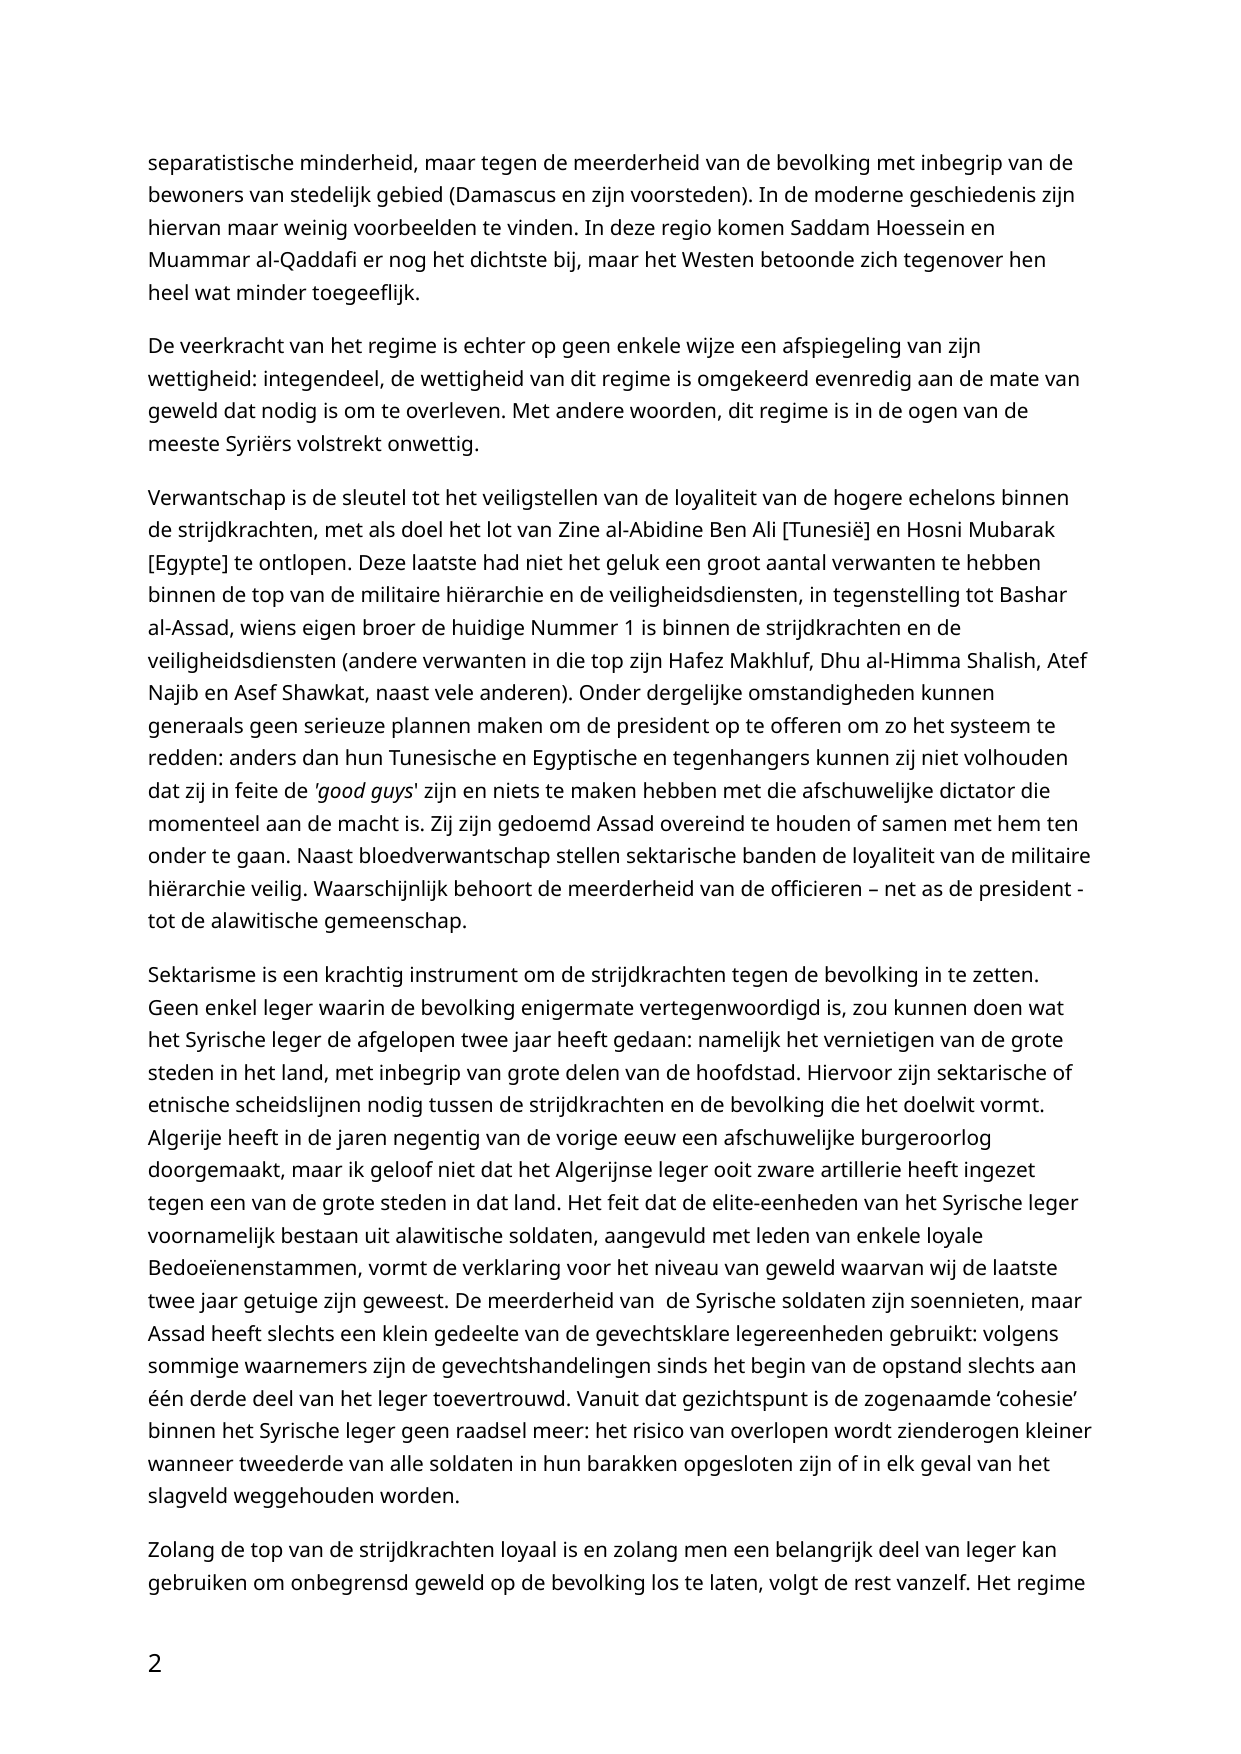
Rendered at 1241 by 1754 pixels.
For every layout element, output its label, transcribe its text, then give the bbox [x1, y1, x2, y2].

text Zolang de top van de strijdkrachten loyaal is en zolang men een belangrijk deel van leger kan gebruiken om onbegrensd geweld op de bevolking los te laten, volgt de rest vanzelf. Het regime [148, 1535, 1093, 1596]
text Sektarisme is een krachtig instrument om de strijdkrachten tegen de bevolking in te zetten. Geen enkel leger waarin de bevolking enigermate vertegenwoordigd is, zou kunnen doen wat het Syrische leger de afgelopen twee jaar heeft gedaan: namelijk het vernietigen van de grote steden in het land, met inbegrip van grote delen van de hoofdstad. Hiervoor zijn sektarische of etnische scheidslijnen nodig tussen de strijdkrachten en de bevolking die het doelwit vormt. Algerije heeft in de jaren negentig van de vorige eeuw een afschuwelijke burgeroorlog doorgemaakt, maar ik geloof niet dat het Algerijnse leger ooit zware artillerie heeft ingezet tegen een van de grote steden in dat land. Het feit dat de elite-eenheden van het Syrische leger voornamelijk bestaan uit alawitische soldaten, aangevuld met leden van enkele loyale Bedoeïenenstammen, vormt de verklaring voor het niveau van geweld waarvan wij de laatste twee jaar getuige zijn geweest. De meerderheid van de Syrische soldaten zijn soennieten, maar Assad heeft slechts een klein gedeelte van de gevechtsklare legereenheden gebruikt: volgens sommige waarnemers zijn de gevechtshandelingen sinds het begin van de opstand slechts aan één derde deel van het leger toevertrouwd. Vanuit dat gezichtspunt is de zogenaamde ‘cohesie’ binnen het Syrische leger geen raadsel meer: het risico van overlopen wordt zienderogen kleiner wanneer tweederde van alle soldaten in hun barakken opgesloten zijn of in elk geval van het slagveld weggehouden worden. [148, 960, 1093, 1510]
text Verwantschap is de sleutel tot het veiligstellen van de loyaliteit van de hogere echelons binnen de strijdkrachten, met als doel het lot van Zine al-Abidine Ben Ali [Tunesië] en Hosni Mubarak [Egypte] te ontlopen. Deze laatste had niet het geluk een groot aantal verwanten te hebben binnen de top van de militaire hiërarchie en de veiligheidsdiensten, in tegenstelling tot Bashar al-Assad, wiens eigen broer de huidige Nummer 1 is binnen de strijdkrachten en de veiligheidsdiensten (andere verwanten in die top zijn Hafez Makhluf, Dhu al-Himma Shalish, Atef Najib en Asef Shawkat, naast vele anderen). Onder dergelijke omstandigheden kunnen generaals geen serieuze plannen maken om de president op te offeren om zo het systeem te redden: anders dan hun Tunesische en Egyptische en tegenhangers kunnen zij niet volhouden dat zij in feite de 'good guys' zijn en niets te maken hebben met die afschuwelijke dictator die momenteel aan de macht is. Zij zijn gedoemd Assad overeind te houden of samen met hem ten onder te gaan. Naast bloedverwantschap stellen sektarische banden de loyaliteit van de militaire hiërarchie veilig. Waarschijnlijk behoort de meerderheid van de officieren – net as de president - tot de alawitische gemeenschap. [148, 483, 1093, 935]
text separatistische minderheid, maar tegen de meerderheid van de bevolking met inbegrip van de bewoners van stedelijk gebied (Damascus en zijn voorsteden). In de moderne geschiedenis zijn hiervan maar weinig voorbeelden te vinden. In deze regio komen Saddam Hoessein en Muammar al-Qaddafi er nog het dichtste bij, maar het Westen betoonde zich tegenover hen heel wat minder toegeeflijk. [148, 148, 1093, 306]
text De veerkracht van het regime is echter op geen enkele wijze een afspiegeling van zijn wettigheid: integendeel, de wettigheid van dit regime is omgekeerd evenredig aan de mate van geweld dat nodig is om te overleven. Met andere woorden, dit regime is in de ogen van de meeste Syriërs volstrekt onwettig. [148, 331, 1093, 458]
